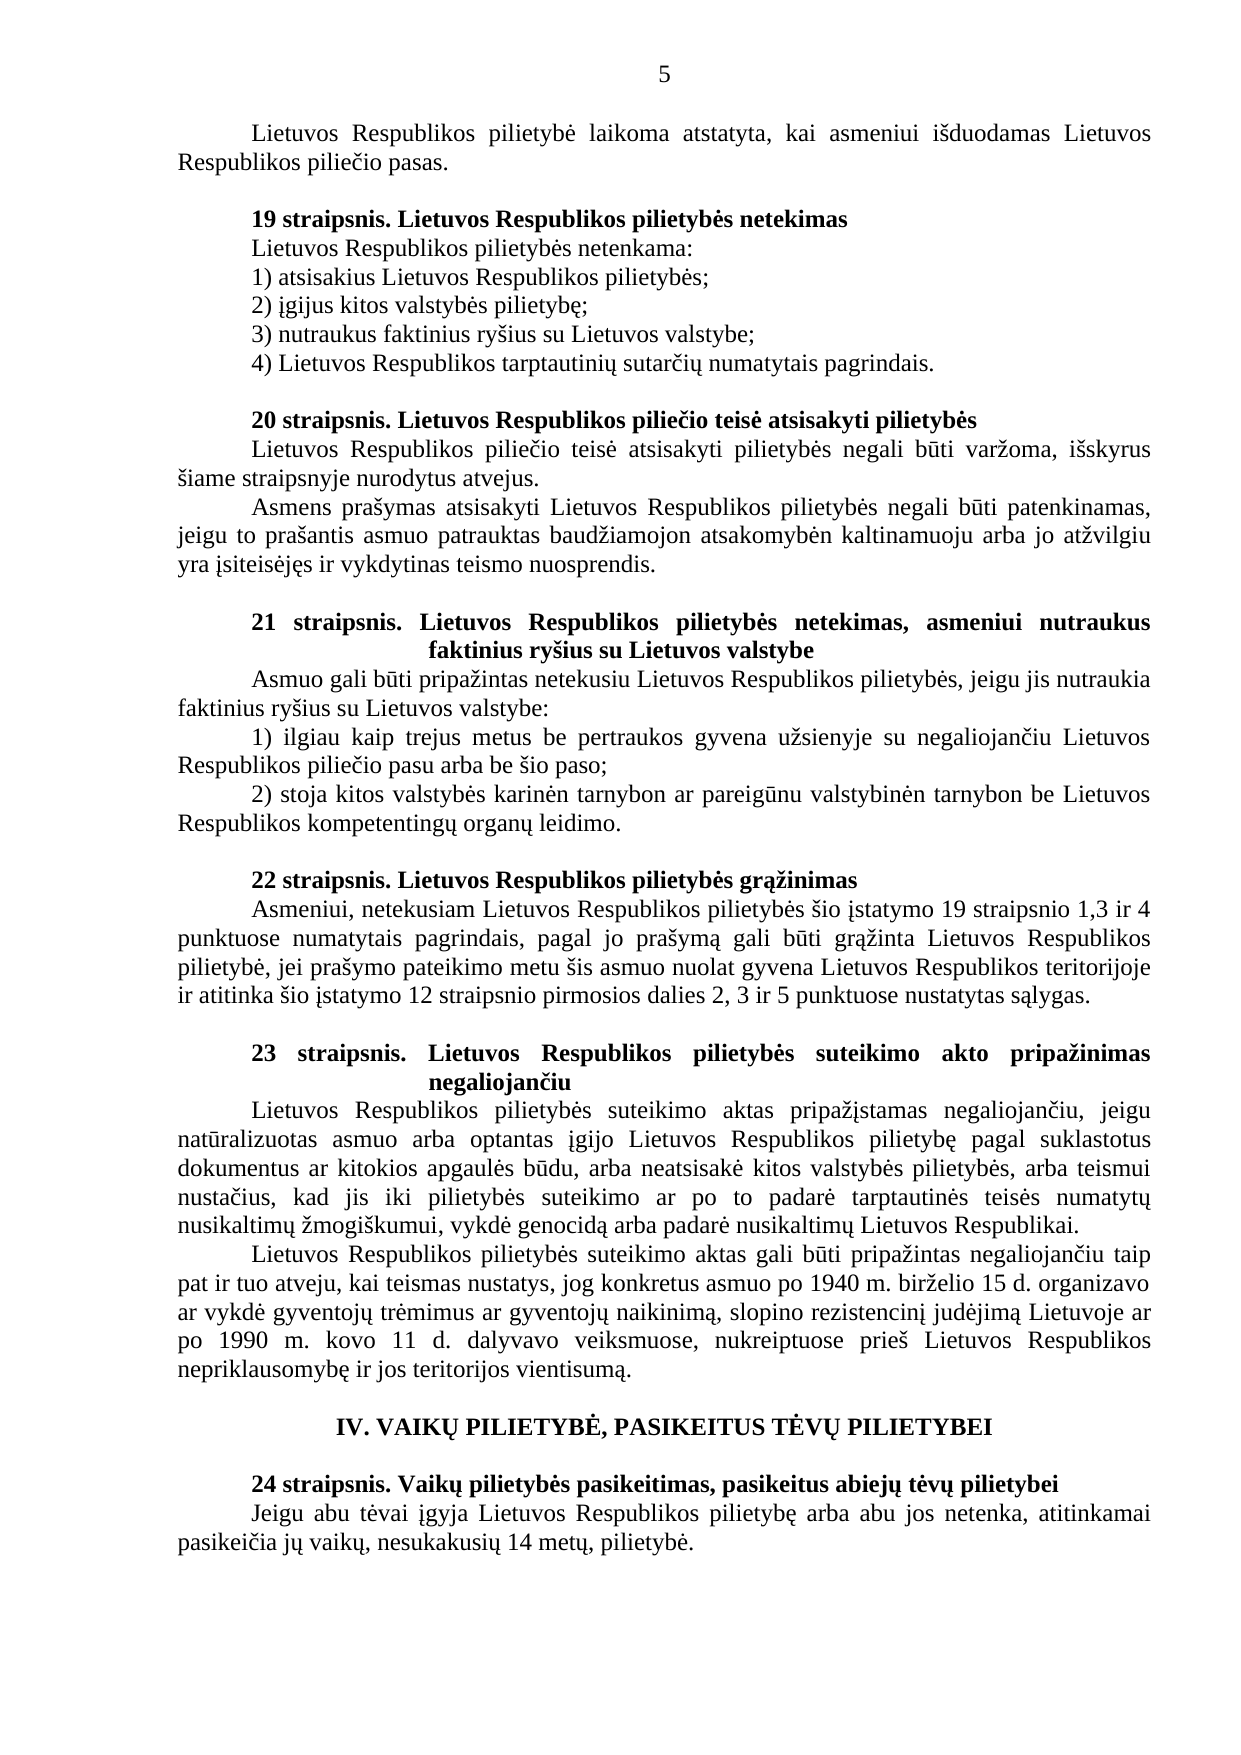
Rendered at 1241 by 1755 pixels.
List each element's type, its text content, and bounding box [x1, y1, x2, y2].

text Asmuo gali būti pripažintas netekusiu Lietuvos Respublikos pilietybės, jeigu jis nutraukia faktinius ryšius su Lietuvos valstybe: [177, 664, 1152, 722]
text Asmens prašymas atsisakyti Lietuvos Respublikos pilietybės negali būti patenkinamas, jeigu to prašantis asmuo patrauktas baudžiamojon atsakomybėn kaltinamuoju arba jo atžvilgiu yra įsiteisėjęs ir vykdytinas teismo nuosprendis. [177, 492, 1152, 578]
text 1) ilgiau kaip trejus metus be pertraukos gyvena užsienyje su negaliojančiu Lietuvos Respublikos piliečio pasu arba be šio paso; [177, 722, 1152, 779]
text Lietuvos Respublikos piliečio teisė atsisakyti pilietybės negali būti varžoma, išskyrus šiame straipsnyje nurodytus atvejus. [177, 434, 1152, 492]
text Lietuvos Respublikos pilietybė laikoma atstatyta, kai asmeniui išduodamas Lietuvos Respublikos piliečio pasas. [177, 118, 1152, 176]
text Lietuvos Respublikos pilietybės netenkama: [177, 233, 1152, 262]
text Jeigu abu tėvai įgyja Lietuvos Respublikos pilietybę arba abu jos netenka, atitinkamai pasikeičia jų vaikų, nesukakusių 14 metų, pilietybė. [177, 1498, 1152, 1556]
text 24 straipsnis. Vaikų pilietybės pasikeitimas, pasikeitus abiejų tėvų pilietybei [177, 1469, 1152, 1498]
text 19 straipsnis. Lietuvos Respublikos pilietybės netekimas [177, 204, 1152, 233]
text 1) atsisakius Lietuvos Respublikos pilietybės; [177, 262, 1152, 291]
text Lietuvos Respublikos pilietybės suteikimo aktas gali būti pripažintas negaliojančiu taip pat ir tuo atveju, kai teismas nustatys, jog konkretus asmuo po 1940 m. birželio 15 d. organizavo ar vykdė gyventojų trėmimus ar gyventojų naikinimą, slopino rezistencinį judėjimą Lietuvoje ar po 1990 m. kovo 11 d. dalyvavo veiksmuose, nukreiptuose prieš Lietuvos Respublikos nepriklausomybę ir jos teritorijos vientisumą. [177, 1239, 1152, 1383]
text 2) įgijus kitos valstybės pilietybę; [177, 291, 1152, 319]
text Lietuvos Respublikos pilietybės suteikimo aktas pripažįstamas negaliojančiu, jeigu natūralizuotas asmuo arba optantas įgijo Lietuvos Respublikos pilietybę pagal suklastotus dokumentus ar kitokios apgaulės būdu, arba neatsisakė kitos valstybės pilietybės, arba teismui nustačius, kad jis iki pilietybės suteikimo ar po to padarė tarptautinės teisės numatytų nusikaltimų žmogiškumui, vykdė genocidą arba padarė nusikaltimų Lietuvos Respublikai. [177, 1096, 1152, 1239]
text 2) stoja kitos valstybės karinėn tarnybon ar pareigūnu valstybinėn tarnybon be Lietuvos Respublikos kompetentingų organų leidimo. [177, 779, 1152, 837]
text 3) nutraukus faktinius ryšius su Lietuvos valstybe; [177, 319, 1152, 348]
text 23 straipsnis. Lietuvos Respublikos pilietybės suteikimo akto pripažinimas negaliojančiu [251, 1038, 1152, 1096]
text 21 straipsnis. Lietuvos Respublikos pilietybės netekimas, asmeniui nutraukus faktinius ryšius su Lietuvos valstybe [251, 607, 1152, 664]
text Asmeniui, netekusiam Lietuvos Respublikos pilietybės šio įstatymo 19 straipsnio 1,3 ir 4 punktuose numatytais pagrindais, pagal jo prašymą gali būti grąžinta Lietuvos Respublikos pilietybė, jei prašymo pateikimo metu šis asmuo nuolat gyvena Lietuvos Respublikos teritorijoje ir atitinka šio įstatymo 12 straipsnio pirmosios dalies 2, 3 ir 5 punktuose nustatytas sąlygas. [177, 894, 1152, 1009]
text IV. VAIKŲ PILIETYBĖ, PASIKEITUS TĖVŲ PILIETYBEI [177, 1412, 1152, 1441]
text 22 straipsnis. Lietuvos Respublikos pilietybės grąžinimas [177, 866, 1152, 894]
text 4) Lietuvos Respublikos tarptautinių sutarčių numatytais pagrindais. [177, 348, 1152, 377]
text 20 straipsnis. Lietuvos Respublikos piliečio teisė atsisakyti pilietybės [177, 406, 1152, 434]
